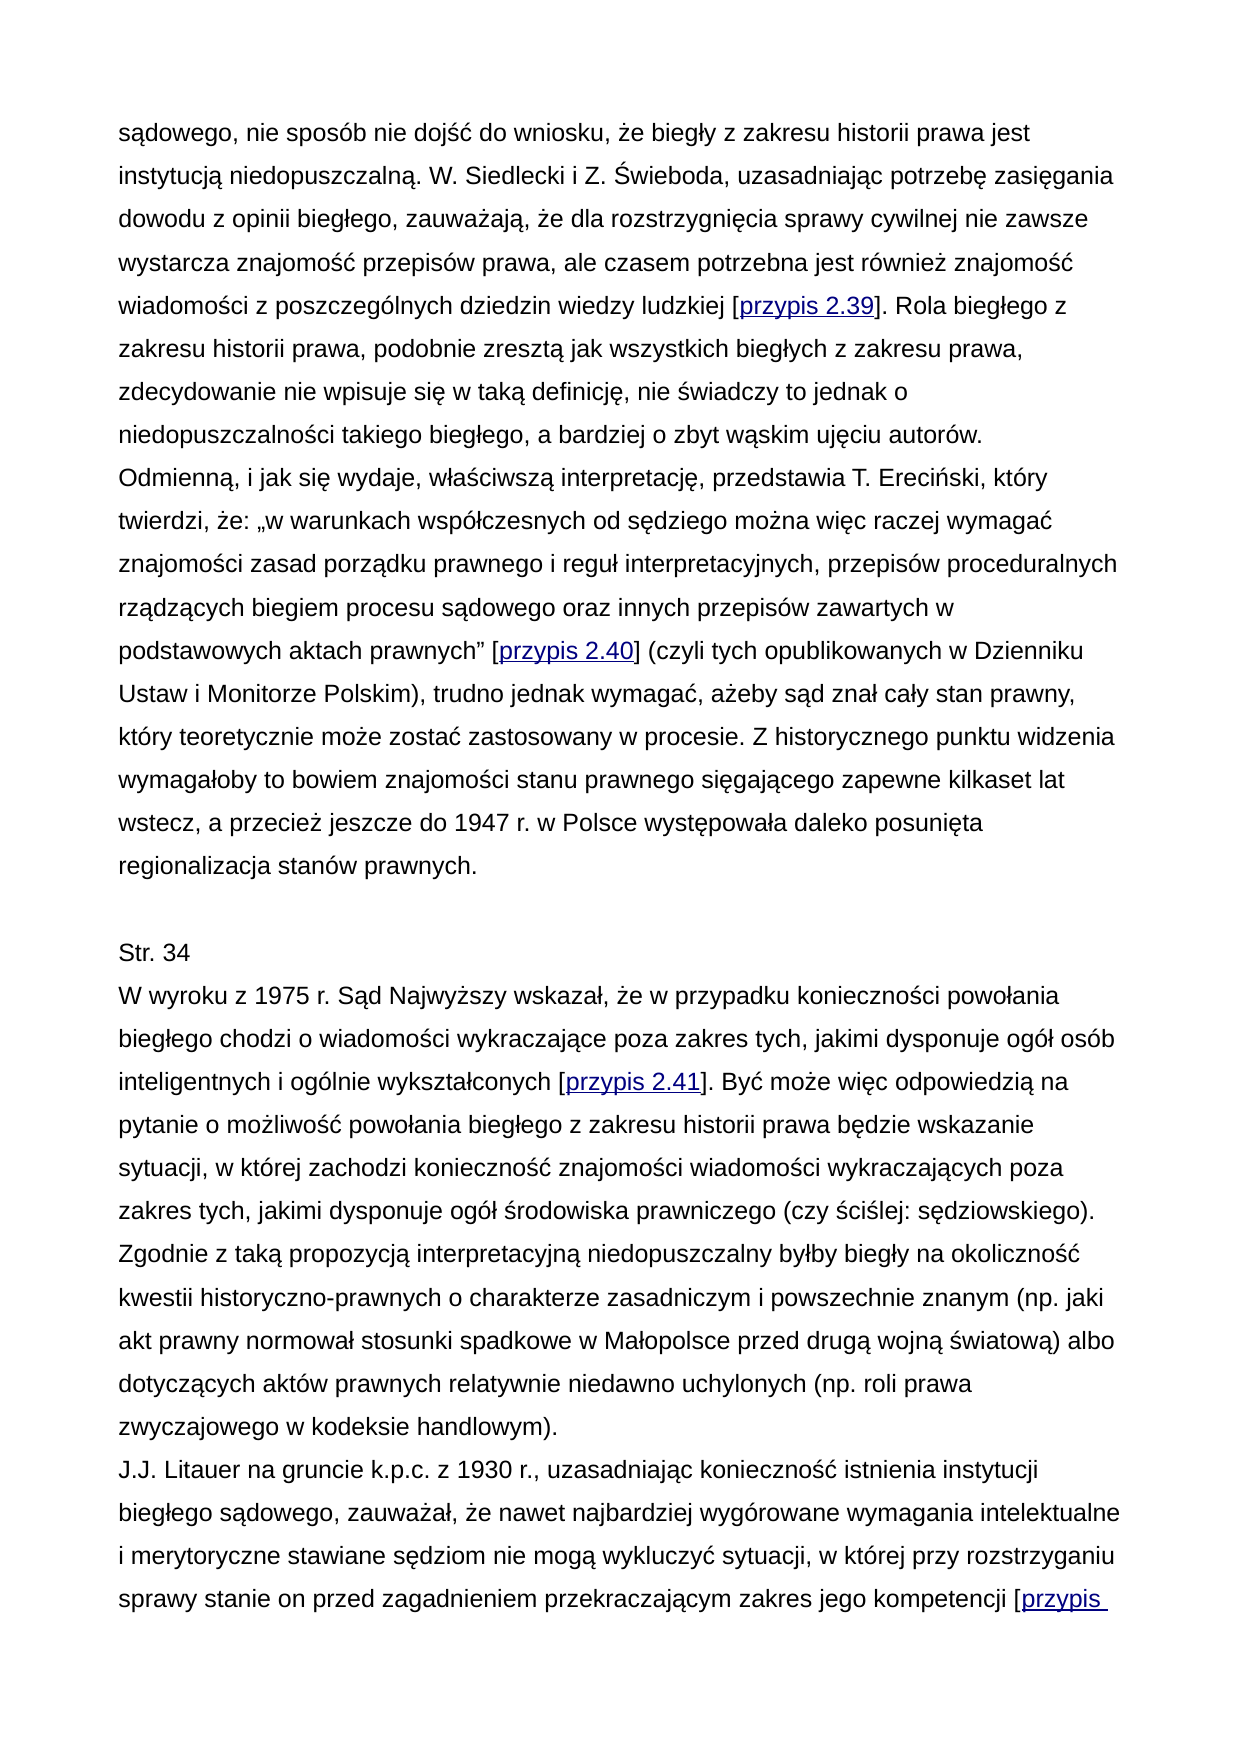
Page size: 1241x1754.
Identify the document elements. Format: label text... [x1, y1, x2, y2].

text sądowego, nie sposób nie dojść do wniosku, że biegły z zakresu historii prawa jest instytucją niedopuszczalną. W. Siedlecki i Z. Świeboda, uzasadniając potrzebę zasięgania dowodu z opinii biegłego, zauważają, że dla rozstrzygnięcia sprawy cywilnej nie zawsze wystarcza znajomość przepisów prawa, ale czasem potrzebna jest również znajomość wiadomości z poszczególnych dziedzin wiedzy ludzkiej [przypis 2.39]. Rola biegłego z zakresu historii prawa, podobnie zresztą jak wszystkich biegłych z zakresu prawa, zdecydowanie nie wpisuje się w taką definicję, nie świadczy to jednak o niedopuszczalności takiego biegłego, a bardziej o zbyt wąskim ujęciu autorów. [118, 118, 1122, 449]
text Odmienną, i jak się wydaje, właściwszą interpretację, przedstawia T. Ereciński, który twierdzi, że: „w warunkach współczesnych od sędziego można więc raczej wymagać znajomości zasad porządku prawnego i reguł interpretacyjnych, przepisów proceduralnych rządzących biegiem procesu sądowego oraz innych przepisów zawartych w podstawowych aktach prawnych” [przypis 2.40] (czyli tych opublikowanych w Dzienniku Ustaw i Monitorze Polskim), trudno jednak wymagać, ażeby sąd znał cały stan prawny, który teoretycznie może zostać zastosowany w procesie. Z historycznego punktu widzenia wymagałoby to bowiem znajomości stanu prawnego sięgającego zapewne kilkaset lat wstecz, a przecież jeszcze do 1947 r. w Polsce występowała daleko posunięta regionalizacja stanów prawnych. [118, 463, 1122, 880]
text W wyroku z 1975 r. Sąd Najwyższy wskazał, że w przypadku konieczności powołania biegłego chodzi o wiadomości wykraczające poza zakres tych, jakimi dysponuje ogół osób inteligentnych i ogólnie wykształconych [przypis 2.41]. Być może więc odpowiedzią na pytanie o możliwość powołania biegłego z zakresu historii prawa będzie wskazanie sytuacji, w której zachodzi konieczność znajomości wiadomości wykraczających poza zakres tych, jakimi dysponuje ogół środowiska prawniczego (czy ściślej: sędziowskiego). Zgodnie z taką propozycją interpretacyjną niedopuszczalny byłby biegły na okoliczność kwestii historyczno-prawnych o charakterze zasadniczym i powszechnie znanym (np. jaki akt prawny normował stosunki spadkowe w Małopolsce przed drugą wojną światową) albo dotyczących aktów prawnych relatywnie niedawno uchylonych (np. roli prawa zwyczajowego w kodeksie handlowym). [118, 981, 1122, 1441]
text Str. 34 [118, 937, 1122, 966]
text J.J. Litauer na gruncie k.p.c. z 1930 r., uzasadniając konieczność istnienia instytucji biegłego sądowego, zauważał, że nawet najbardziej wygórowane wymagania intelektualne i merytoryczne stawiane sędziom nie mogą wykluczyć sytuacji, w której przy rozstrzyganiu sprawy stanie on przed zagadnieniem przekraczającym zakres jego kompetencji [przypis [118, 1455, 1122, 1613]
